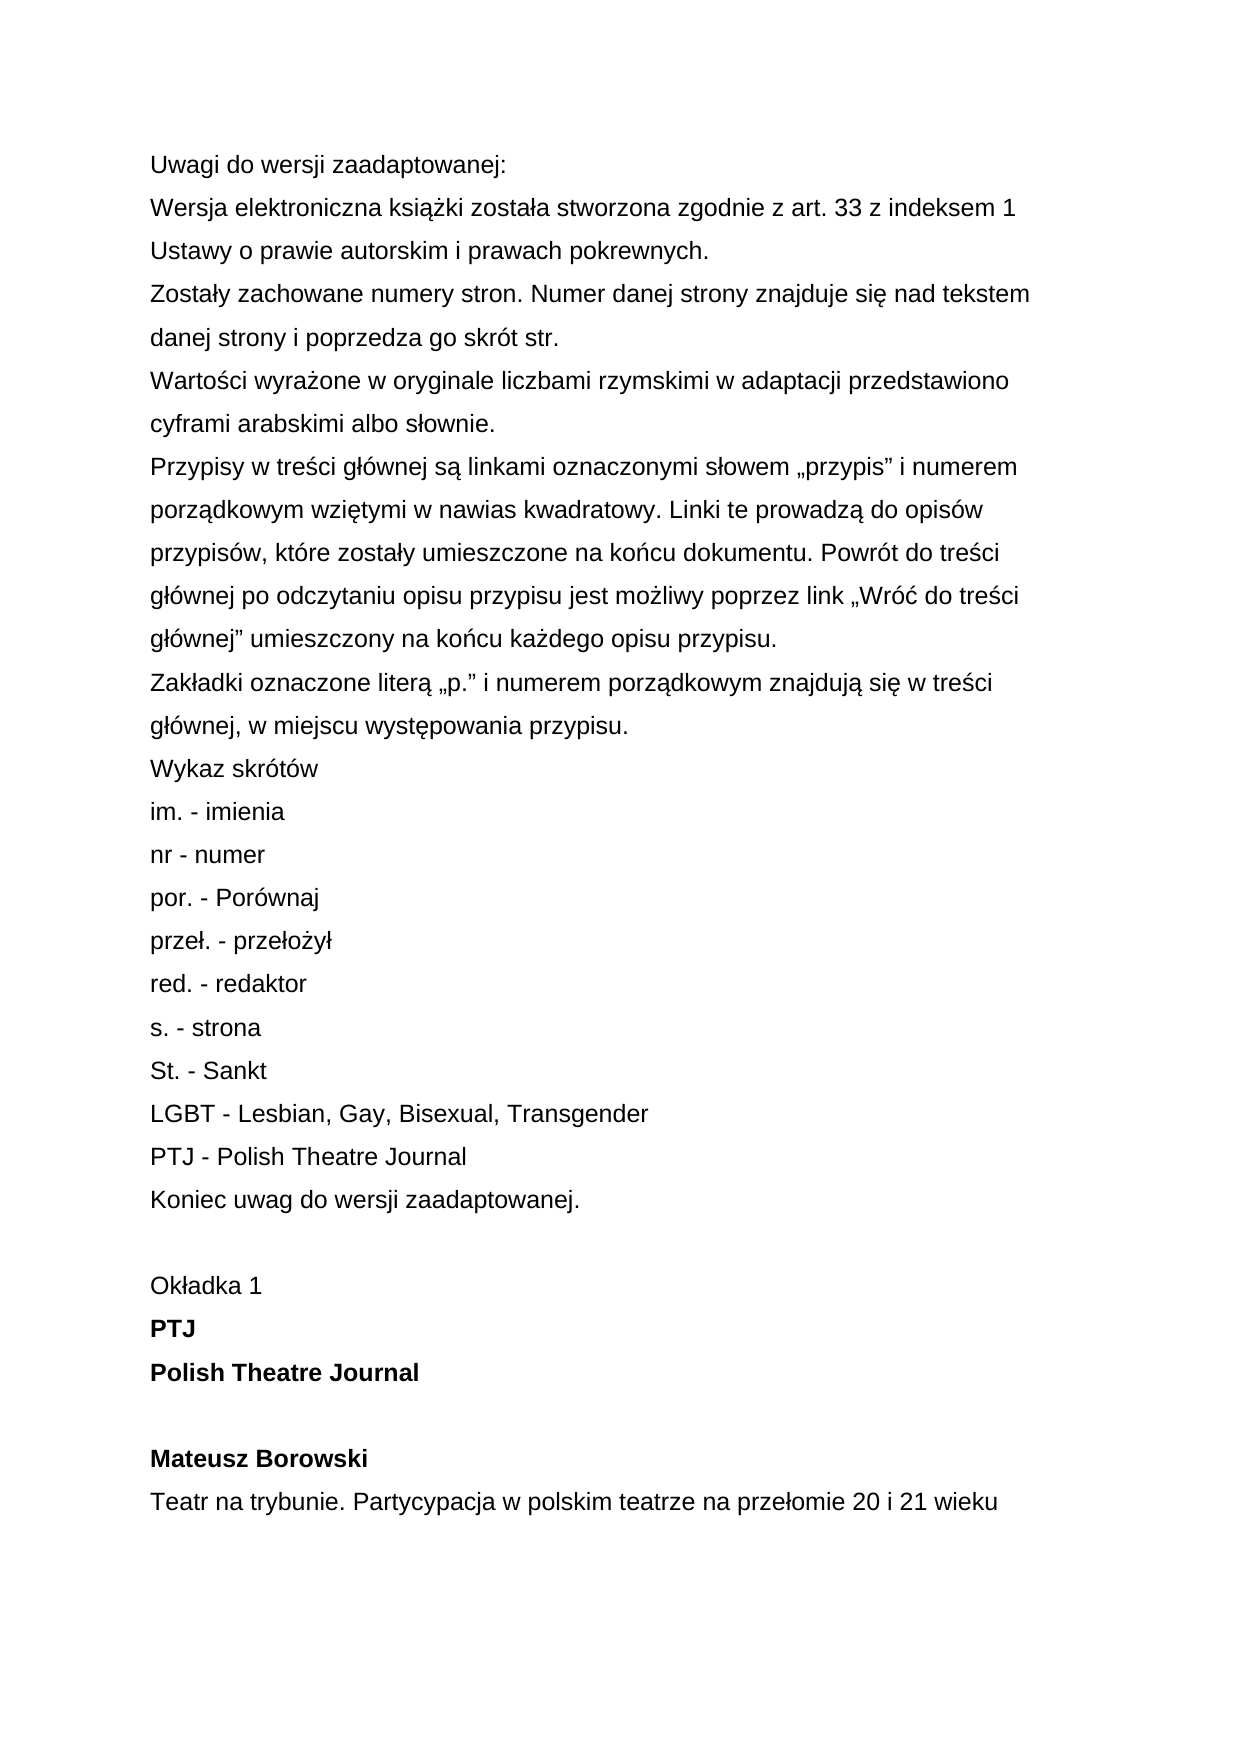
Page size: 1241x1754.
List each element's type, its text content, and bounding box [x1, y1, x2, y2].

text Zostały zachowane numery stron. Numer danej strony znajduje się nad tekstem danej strony i poprzedza go skrót str. [150, 279, 1090, 351]
text Polish Theatre Journal [150, 1357, 1090, 1386]
text por. - Porównaj [150, 883, 1090, 912]
text Mateusz Borowski [150, 1444, 1090, 1472]
text red. - redaktor [150, 969, 1090, 998]
text s. - strona [150, 1012, 1090, 1041]
text St. - Sankt [150, 1056, 1090, 1084]
text LGBT - Lesbian, Gay, Bisexual, Transgender [150, 1099, 1090, 1127]
text Okładka 1 [150, 1271, 1090, 1300]
text Wykaz skrótów [150, 754, 1090, 782]
text PTJ [150, 1314, 1090, 1343]
text im. - imienia [150, 797, 1090, 826]
text Zakładki oznaczone literą „p.” i numerem porządkowym znajdują się w treści głównej, w miejscu występowania przypisu. [150, 667, 1090, 739]
text Uwagi do wersji zaadaptowanej: [150, 150, 1090, 179]
text Koniec uwag do wersji zaadaptowanej. [150, 1185, 1090, 1214]
text nr - numer [150, 840, 1090, 869]
subtitle Teatr na trybunie. Partycypacja w polskim teatrze na przełomie 20 i 21 wieku [150, 1487, 1090, 1516]
text Wersja elektroniczna książki została stworzona zgodnie z art. 33 z indeksem 1 Ustawy o prawie autorskim i prawach pokrewnych. [150, 193, 1090, 265]
text Przypisy w treści głównej są linkami oznaczonymi słowem „przypis” i numerem porządkowym wziętymi w nawias kwadratowy. Linki te prowadzą do opisów przypisów, które zostały umieszczone na końcu dokumentu. Powrót do treści głównej po odczytaniu opisu przypisu jest możliwy poprzez link „Wróć do treści głównej” umieszczony na końcu każdego opisu przypisu. [150, 452, 1090, 653]
text PTJ - Polish Theatre Journal [150, 1142, 1090, 1171]
text przeł. - przełożył [150, 926, 1090, 955]
text Wartości wyrażone w oryginale liczbami rzymskimi w adaptacji przedstawiono cyframi arabskimi albo słownie. [150, 366, 1090, 437]
